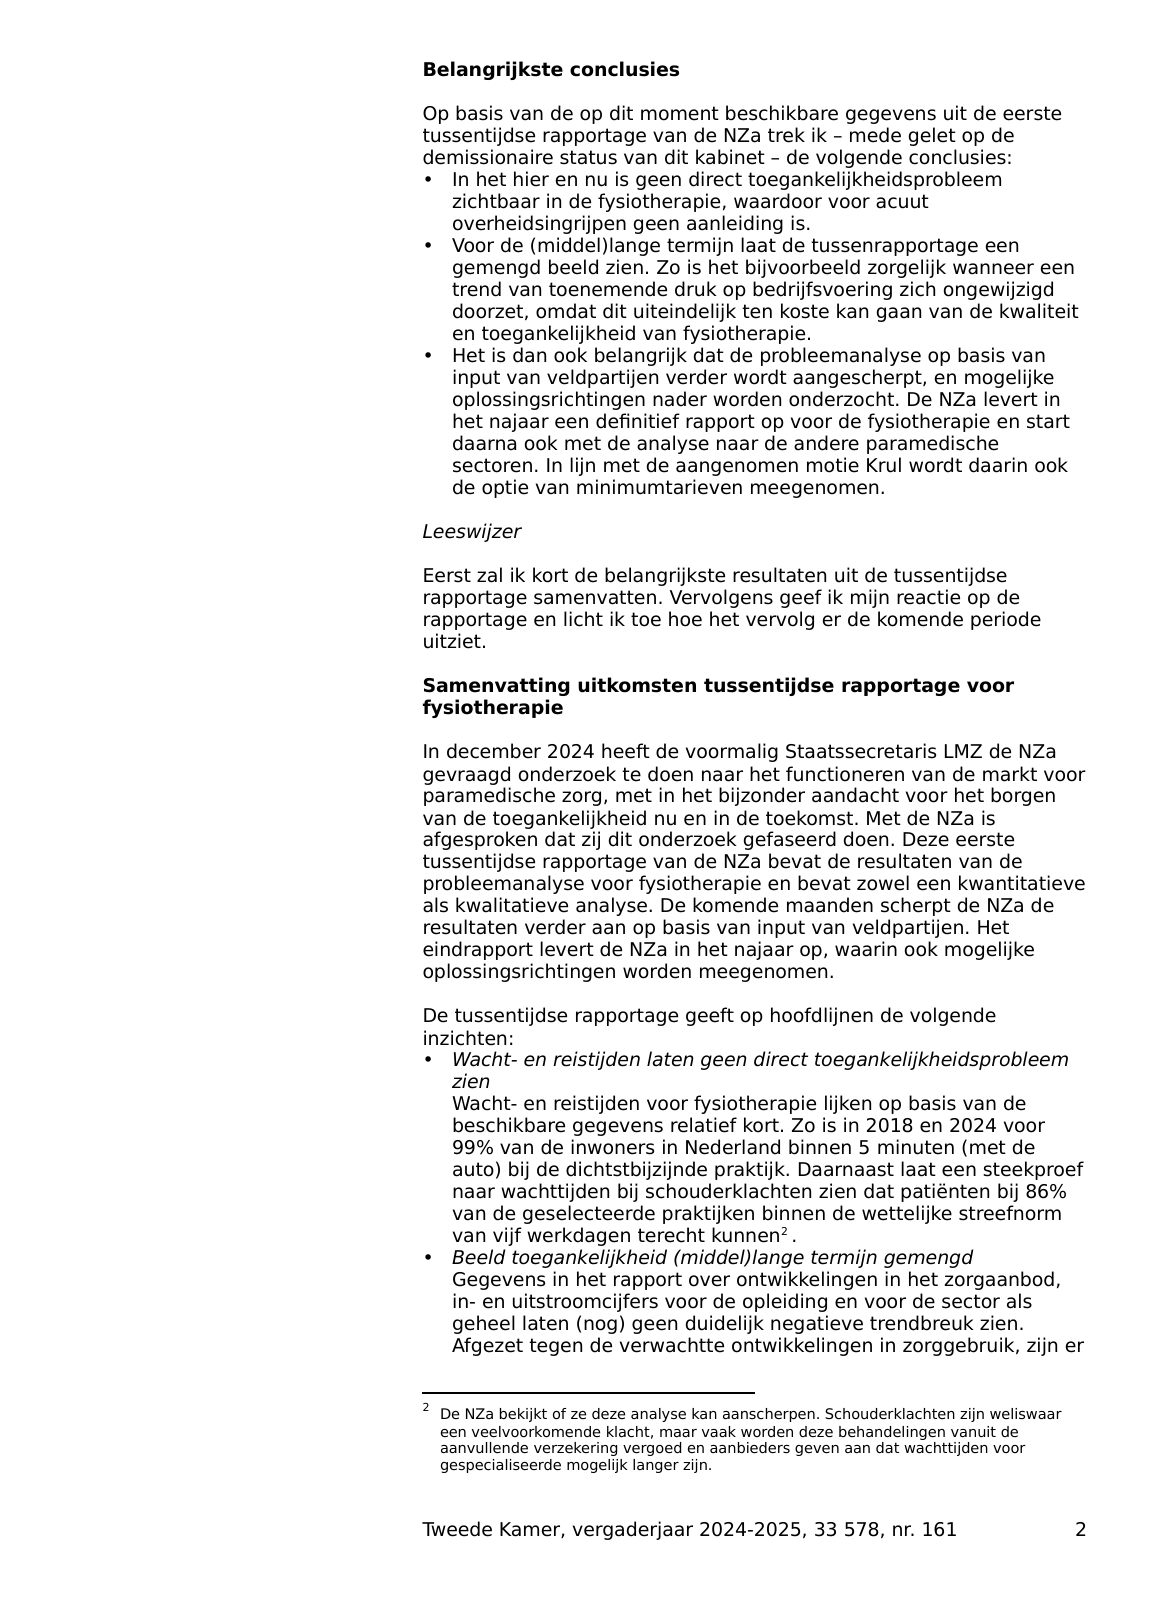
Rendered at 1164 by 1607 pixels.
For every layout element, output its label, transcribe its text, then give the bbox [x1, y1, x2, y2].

subtitle Belangrijkste conclusies [422, 59, 1087, 81]
text Wacht- en reistijden voor fysiotherapie lijken op basis van de beschikbare gegevens relatief kort. Zo is in 2018 en 2024 voor 99% van de inwoners in Nederland binnen 5 minuten (met de auto) bij de dichtstbijzijnde praktijk. Daarnaast laat een steekproef naar wachttijden bij schouderklachten zien dat patiënten bij 86% van de geselecteerde praktijken binnen de wettelijke streefnorm van vijf werkdagen terecht kunnen. [452, 1093, 1087, 1247]
subtitle Leeswijzer [422, 521, 1087, 543]
text Op basis van de op dit moment beschikbare gegevens uit de eerste tussentijdse rapportage van de NZa trek ik – mede gelet op de demissionaire status van dit kabinet – de volgende conclusies: [422, 103, 1087, 169]
text • Het is dan ook belangrijk dat de probleemanalyse op basis van input van veldpartijen verder wordt aangescherpt, en mogelijke oplossingsrichtingen nader worden onderzocht. De NZa levert in het najaar een definitief rapport op voor de fysiotherapie en start daarna ook met de analyse naar de andere paramedische sectoren. In lijn met de aangenomen motie Krul wordt daarin ook de optie van minimumtarieven meegenomen. [422, 345, 1087, 499]
text De tussentijdse rapportage geeft op hoofdlijnen de volgende inzichten: [422, 1005, 1087, 1049]
text Gegevens in het rapport over ontwikkelingen in het zorgaanbod, in- en uitstroomcijfers voor de opleiding en voor de sector als geheel laten (nog) geen duidelijk negatieve trendbreuk zien. Afgezet tegen de verwachtte ontwikkelingen in zorggebruik, zijn er [452, 1269, 1087, 1357]
text • Voor de (middel)lange termijn laat de tussenrapportage een gemengd beeld zien. Zo is het bijvoorbeeld zorgelijk wanneer een trend van toenemende druk op bedrijfsvoering zich ongewijzigd doorzet, omdat dit uiteindelijk ten koste kan gaan van de kwaliteit en toegankelijkheid van fysiotherapie. [422, 235, 1087, 345]
text • Wacht- en reistijden laten geen direct toegankelijkheidsprobleem zien [422, 1049, 1087, 1093]
text • In het hier en nu is geen direct toegankelijkheidsprobleem zichtbaar in de fysiotherapie, waardoor voor acuut overheidsingrijpen geen aanleiding is. [422, 169, 1087, 235]
text • Beeld toegankelijkheid (middel)lange termijn gemengd [422, 1247, 1087, 1269]
text In december 2024 heeft de voormalig Staatssecretaris LMZ de NZa gevraagd onderzoek te doen naar het functioneren van de markt voor paramedische zorg, met in het bijzonder aandacht voor het borgen van de toegankelijkheid nu en in de toekomst. Met de NZa is afgesproken dat zij dit onderzoek gefaseerd doen. Deze eerste tussentijdse rapportage van de NZa bevat de resultaten van de probleemanalyse voor fysiotherapie en bevat zowel een kwantitatieve als kwalitatieve analyse. De komende maanden scherpt de NZa de resultaten verder aan op basis van input van veldpartijen. Het eindrapport levert de NZa in het najaar op, waarin ook mogelijke oplossingsrichtingen worden meegenomen. [422, 741, 1087, 983]
text Eerst zal ik kort de belangrijkste resultaten uit de tussentijdse rapportage samenvatten. Vervolgens geef ik mijn reactie op de rapportage en licht ik toe hoe het vervolg er de komende periode uitziet. [422, 565, 1087, 653]
text De NZa bekijkt of ze deze analyse kan aanscherpen. Schouderklachten zijn weliswaar een veelvoorkomende klacht, maar vaak worden deze behandelingen vanuit de aanvullende verzekering vergoed en aanbieders geven aan dat wachttijden voor gespecialiseerde mogelijk langer zijn. [422, 1402, 1087, 1474]
subtitle Samenvatting uitkomsten tussentijdse rapportage voor fysiotherapie [422, 675, 1087, 719]
